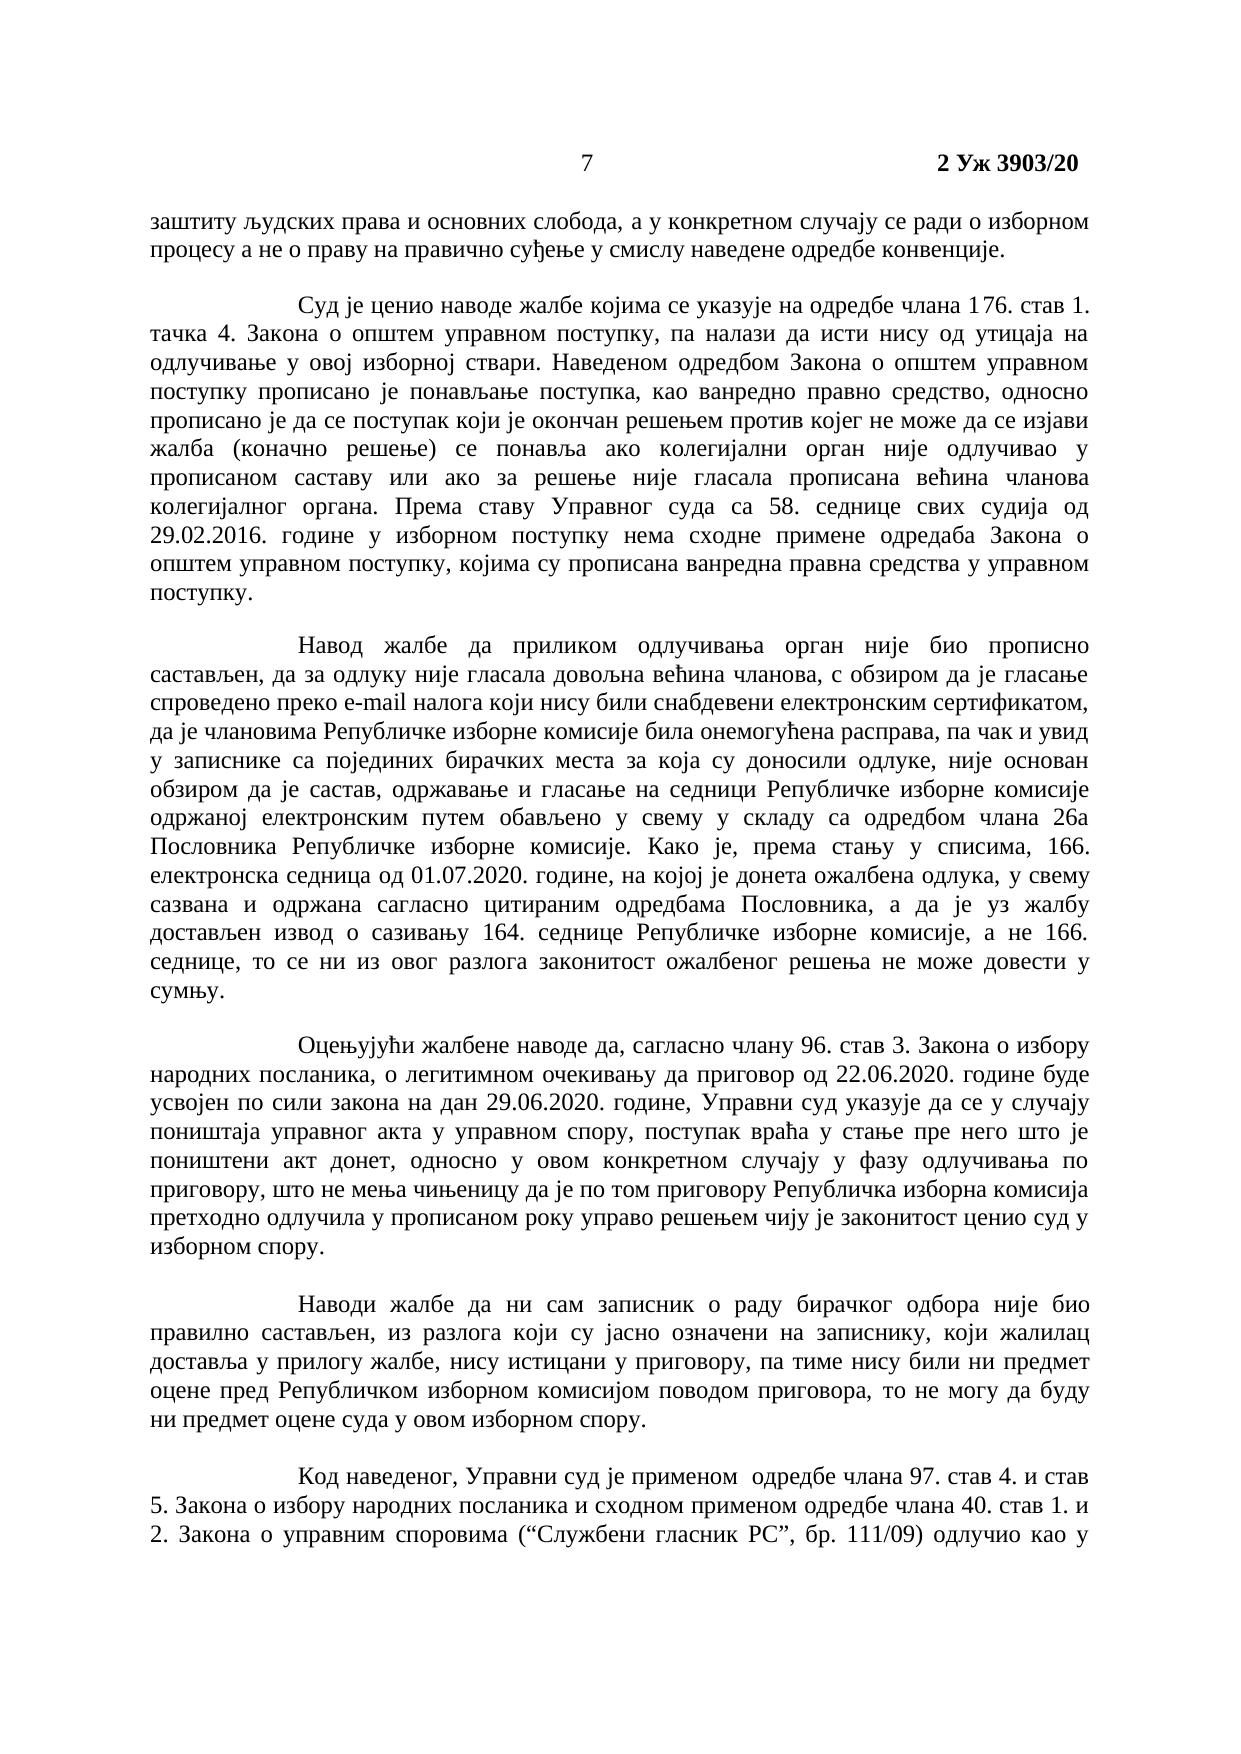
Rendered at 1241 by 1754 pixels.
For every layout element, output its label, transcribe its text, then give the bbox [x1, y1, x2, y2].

text Наводи жалбе да ни сам записник о раду бирачког одбора није био правилно састављен, из разлога који су јасно означени на записнику, који жалилац доставља у прилогу жалбе, нису истицани у приговору, па тиме нису били ни предмет оцене пред Републичком изборном комисијом поводом приговора, то не могу да буду ни предмет оцене суда у овом изборном спору. [150, 1289, 1090, 1432]
text Оцењујући жалбене наводе да, сагласно члану 96. став 3. Закона о избору народних посланика, о легитимном очекивању да приговор од 22.06.2020. године буде усвојен по сили закона на дан 29.06.2020. године, Управни суд указује да се у случају поништаја управног акта у управном спору, поступак враћа у стање пре него што је поништени акт донет, односно у овом конкретном случају у фазу одлучивања по приговору, што не мења чињеницу да је по том приговору Републичка изборна комисија претходно одлучила у прописаном року управо решењем чију је законитост ценио суд у изборном спору. [150, 1030, 1090, 1260]
text Код наведеног, Управни суд је применом одредбе члана 97. став 4. и став 5. Закона о избору народних посланика и сходном применом одредбе члана 40. став 1. и 2. Закона о управним споровима (“Службени гласник РС”, бр. 111/09) одлучио као у [150, 1461, 1090, 1547]
text Навод жалбе да приликом одлучивања орган није био прописно састављен, да за одлуку није гласала довољна већина чланова, с обзиром да је гласање спроведено преко e-mail налога који нису били снабдевени електронским сертификатом, да је члановима Републичке изборне комисије била онемогућена расправа, па чак и увид у записнике са појединих бирачких места за која су доносили одлуке, није основан обзиром да је састав, одржавање и гласање на седници Републичке изборне комисије одржаној електронским путем обављено у свему у складу са одредбом члана 26а Пословника Републичке изборне комисије. Како је, према стању у списима, 166. електронска седница од 01.07.2020. године, на којој је донета ожалбена одлука, у свему сазвана и одржана сагласно цитираним одредбама Пословника, а да је уз жалбу достављен извод о сазивању 164. седнице Републичке изборне комисије, а не 166. седнице, то се ни из овог разлога законитост ожалбеног решења не може довести у сумњу. [150, 630, 1090, 1004]
text заштиту људских права и основних слобода, а у конкретном случају се ради о изборном процесу а не о праву на правично суђење у смислу наведене одредбе конвенције. [150, 206, 1090, 263]
text Суд је ценио наводе жалбе којима се указује на одредбе члана 176. став 1. тачка 4. Закона о општем управном поступку, па налази да исти нису од утицаја на одлучивање у овој изборној ствари. Наведеном одредбом Закона о општем управном поступку прописано је понављање поступка, као ванредно правно средство, односно прописано је да се поступак који је окончан решењем против којег не може да се изјави жалба (коначно решење) се понавља ако колегијални орган није одлучивао у прописаном саставу или ако за решење није гласала прописана већина чланова колегијалног органа. Према ставу Управног суда са 58. седнице свих судија од 29.02.2016. године у изборном поступку нема сходне примене одредаба Закона о општем управном поступку, којима су прописана ванредна правна средства у управном поступку. [150, 290, 1090, 606]
